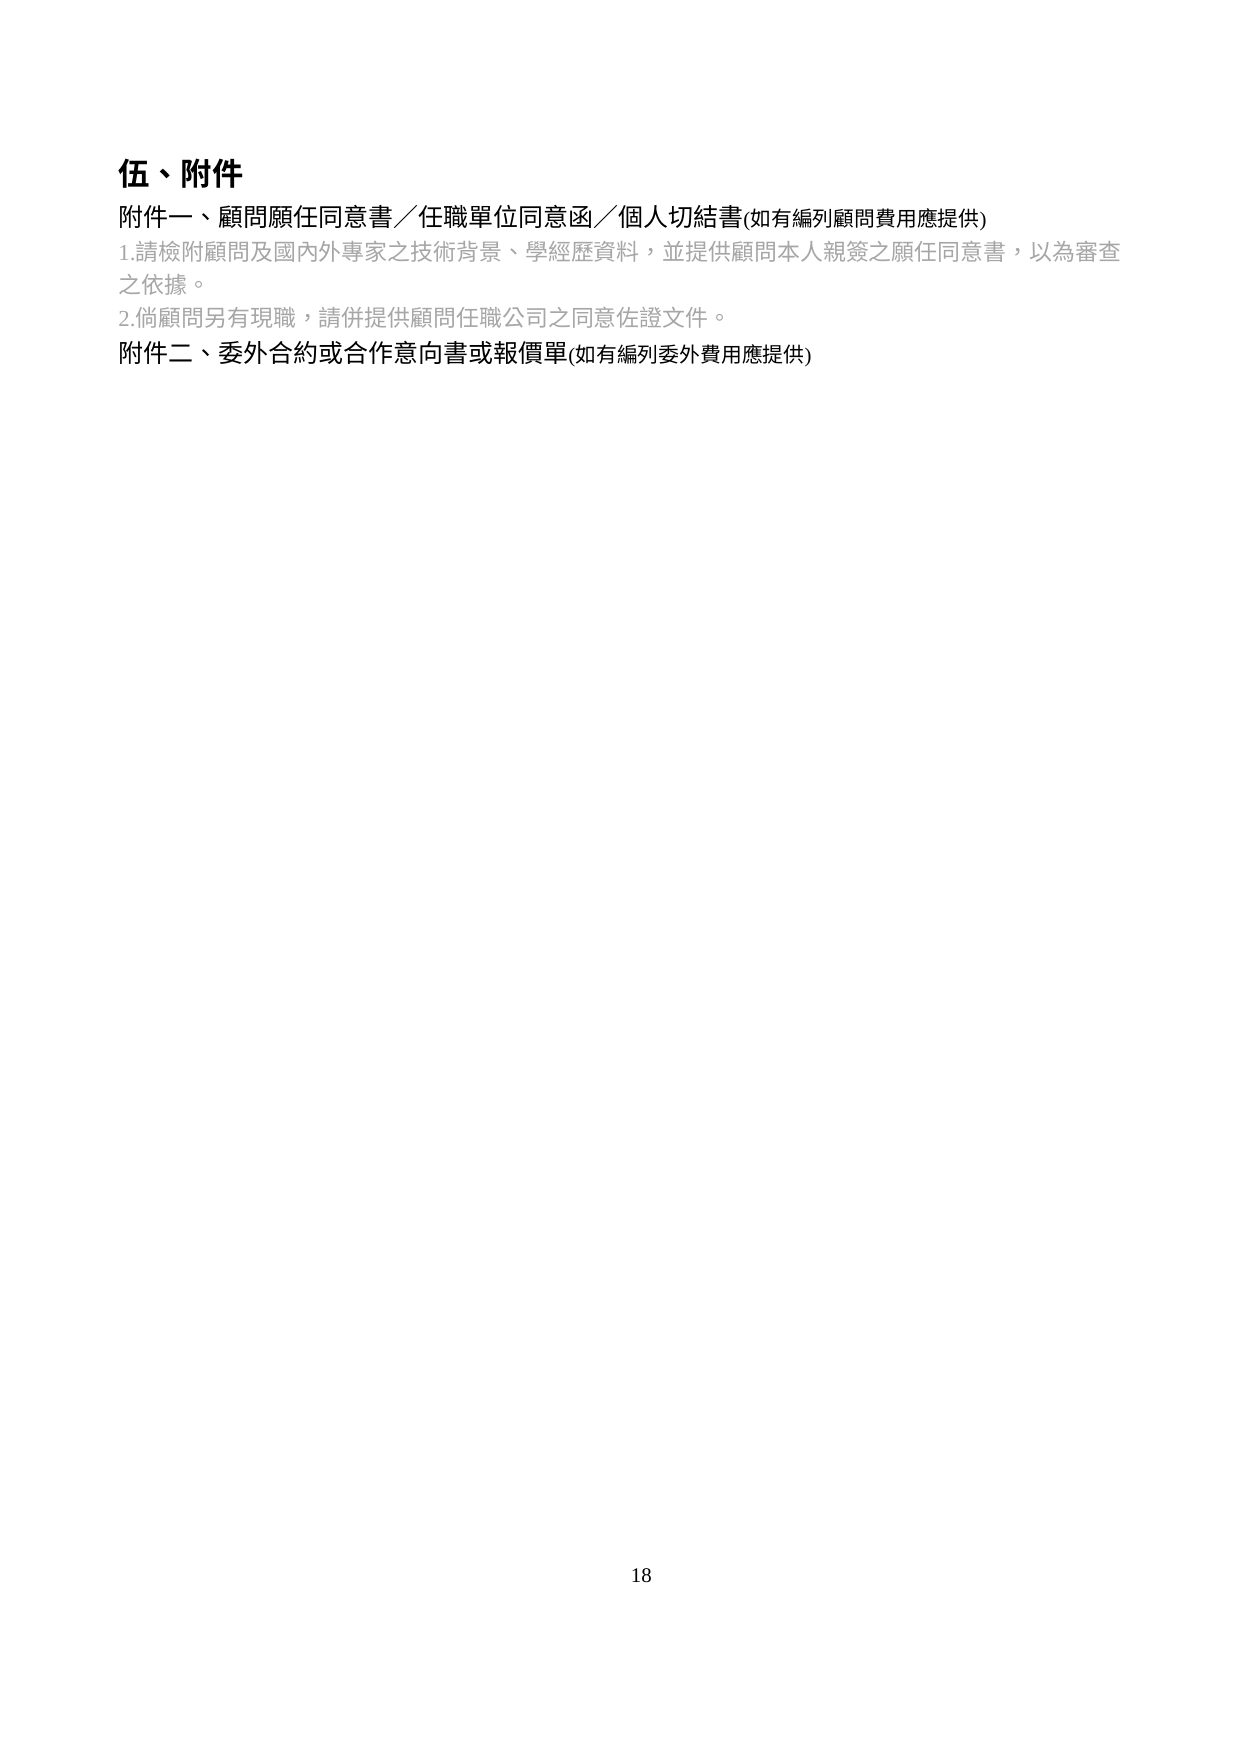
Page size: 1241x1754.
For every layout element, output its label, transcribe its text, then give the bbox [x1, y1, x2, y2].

text 附件一、顧問願任同意書／任職單位同意函／個人切結書(如有編列顧問費用應提供) [118, 197, 1122, 233]
text 1.請檢附顧問及國內外專家之技術背景、學經歷資料，並提供顧問本人親簽之願任同意書，以為審查之依據。 [118, 233, 1122, 300]
text 附件二、委外合約或合作意向書或報價單(如有編列委外費用應提供) [118, 333, 1122, 369]
list 附件 [118, 149, 1122, 194]
text 2.倘顧問另有現職，請併提供顧問任職公司之同意佐證文件。 [118, 300, 1122, 333]
